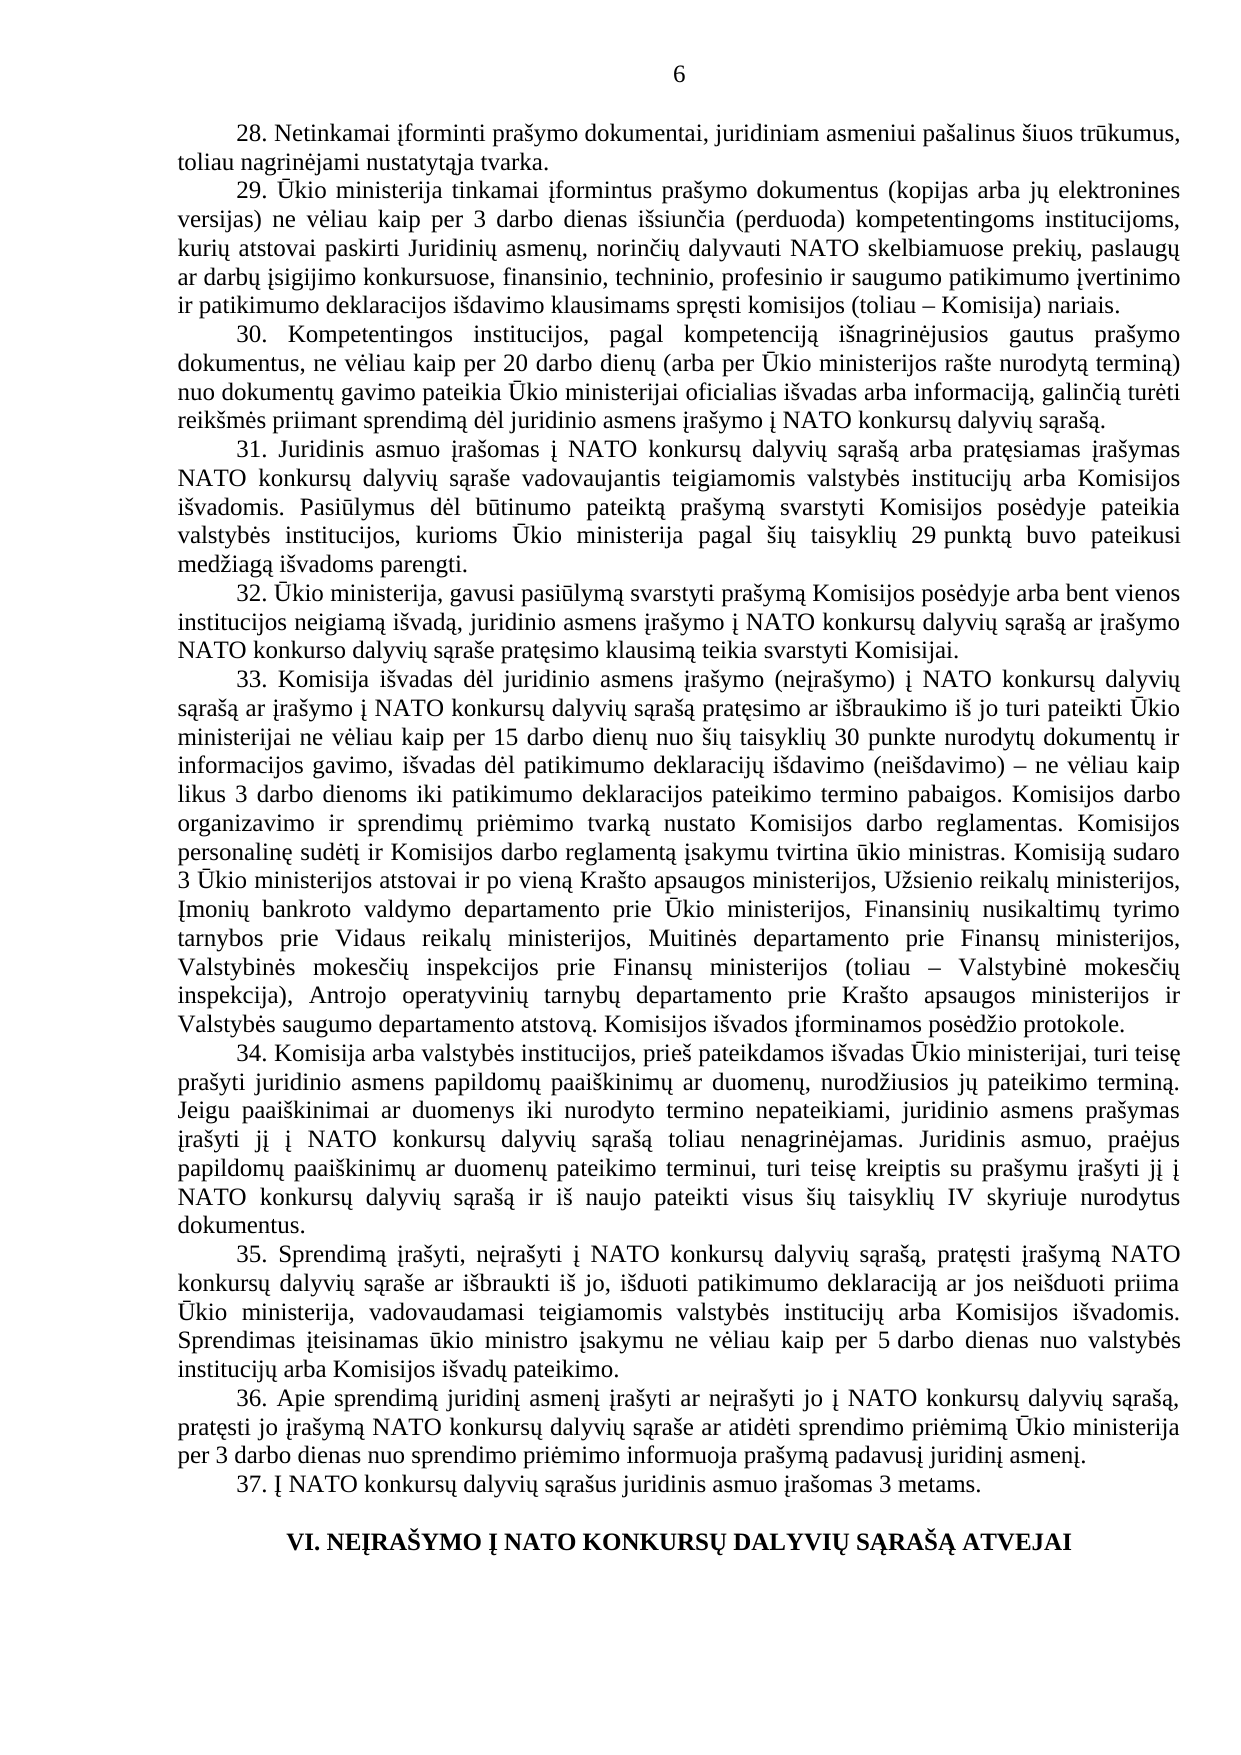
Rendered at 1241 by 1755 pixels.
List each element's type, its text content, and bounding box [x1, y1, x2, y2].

text 35. Sprendimą įrašyti, neįrašyti į NATO konkursų dalyvių sąrašą, pratęsti įrašymą NATO konkursų dalyvių sąraše ar išbraukti iš jo, išduoti patikimumo deklaraciją ar jos neišduoti priima Ūkio ministerija, vadovaudamasi teigiamomis valstybės institucijų arba Komisijos išvadomis. Sprendimas įteisinamas ūkio ministro įsakymu ne vėliau kaip per 5 darbo dienas nuo valstybės institucijų arba Komisijos išvadų pateikimo. [177, 1239, 1181, 1383]
text VI. NEĮRAŠYMO Į NATO KONKURSŲ DALYVIŲ SĄRAŠĄ ATVEJAI [177, 1527, 1181, 1556]
text 30. Kompetentingos institucijos, pagal kompetenciją išnagrinėjusios gautus prašymo dokumentus, ne vėliau kaip per 20 darbo dienų (arba per Ūkio ministerijos rašte nurodytą terminą) nuo dokumentų gavimo pateikia Ūkio ministerijai oficialias išvadas arba informaciją, galinčią turėti reikšmės priimant sprendimą dėl juridinio asmens įrašymo į NATO konkursų dalyvių sąrašą. [177, 319, 1181, 434]
text 32. Ūkio ministerija, gavusi pasiūlymą svarstyti prašymą Komisijos posėdyje arba bent vienos institucijos neigiamą išvadą, juridinio asmens įrašymo į NATO konkursų dalyvių sąrašą ar įrašymo NATO konkurso dalyvių sąraše pratęsimo klausimą teikia svarstyti Komisijai. [177, 578, 1181, 664]
text 33. Komisija išvadas dėl juridinio asmens įrašymo (neįrašymo) į NATO konkursų dalyvių sąrašą ar įrašymo į NATO konkursų dalyvių sąrašą pratęsimo ar išbraukimo iš jo turi pateikti Ūkio ministerijai ne vėliau kaip per 15 darbo dienų nuo šių taisyklių 30 punkte nurodytų dokumentų ir informacijos gavimo, išvadas dėl patikimumo deklaracijų išdavimo (neišdavimo) – ne vėliau kaip likus 3 darbo dienoms iki patikimumo deklaracijos pateikimo termino pabaigos. Komisijos darbo organizavimo ir sprendimų priėmimo tvarką nustato Komisijos darbo reglamentas. Komisijos personalinę sudėtį ir Komisijos darbo reglamentą įsakymu tvirtina ūkio ministras. Komisiją sudaro 3 Ūkio ministerijos atstovai ir po vieną Krašto apsaugos ministerijos, Užsienio reikalų ministerijos, Įmonių bankroto valdymo departamento prie Ūkio ministerijos, Finansinių nusikaltimų tyrimo tarnybos prie Vidaus reikalų ministerijos, Muitinės departamento prie Finansų ministerijos, Valstybinės mokesčių inspekcijos prie Finansų ministerijos (toliau – Valstybinė mokesčių inspekcija), Antrojo operatyvinių tarnybų departamento prie Krašto apsaugos ministerijos ir Valstybės saugumo departamento atstovą. Komisijos išvados įforminamos posėdžio protokole. [177, 664, 1181, 1038]
text 31. Juridinis asmuo įrašomas į NATO konkursų dalyvių sąrašą arba pratęsiamas įrašymas NATO konkursų dalyvių sąraše vadovaujantis teigiamomis valstybės institucijų arba Komisijos išvadomis. Pasiūlymus dėl būtinumo pateiktą prašymą svarstyti Komisijos posėdyje pateikia valstybės institucijos, kurioms Ūkio ministerija pagal šių taisyklių 29 punktą buvo pateikusi medžiagą išvadoms parengti. [177, 434, 1181, 578]
text 34. Komisija arba valstybės institucijos, prieš pateikdamos išvadas Ūkio ministerijai, turi teisę prašyti juridinio asmens papildomų paaiškinimų ar duomenų, nurodžiusios jų pateikimo terminą. Jeigu paaiškinimai ar duomenys iki nurodyto termino nepateikiami, juridinio asmens prašymas įrašyti jį į NATO konkursų dalyvių sąrašą toliau nenagrinėjamas. Juridinis asmuo, praėjus papildomų paaiškinimų ar duomenų pateikimo terminui, turi teisę kreiptis su prašymu įrašyti jį į NATO konkursų dalyvių sąrašą ir iš naujo pateikti visus šių taisyklių IV skyriuje nurodytus dokumentus. [177, 1038, 1181, 1239]
text 37. Į NATO konkursų dalyvių sąrašus juridinis asmuo įrašomas 3 metams. [177, 1469, 1181, 1498]
text 36. Apie sprendimą juridinį asmenį įrašyti ar neįrašyti jo į NATO konkursų dalyvių sąrašą, pratęsti jo įrašymą NATO konkursų dalyvių sąraše ar atidėti sprendimo priėmimą Ūkio ministerija per 3 darbo dienas nuo sprendimo priėmimo informuoja prašymą padavusį juridinį asmenį. [177, 1383, 1181, 1469]
text 29. Ūkio ministerija tinkamai įformintus prašymo dokumentus (kopijas arba jų elektronines versijas) ne vėliau kaip per 3 darbo dienas išsiunčia (perduoda) kompetentingoms institucijoms, kurių atstovai paskirti Juridinių asmenų, norinčių dalyvauti NATO skelbiamuose prekių, paslaugų ar darbų įsigijimo konkursuose, finansinio, techninio, profesinio ir saugumo patikimumo įvertinimo ir patikimumo deklaracijos išdavimo klausimams spręsti komisijos (toliau – Komisija) nariais. [177, 176, 1181, 319]
text 28. Netinkamai įforminti prašymo dokumentai, juridiniam asmeniui pašalinus šiuos trūkumus, toliau nagrinėjami nustatytąja tvarka. [177, 118, 1181, 176]
